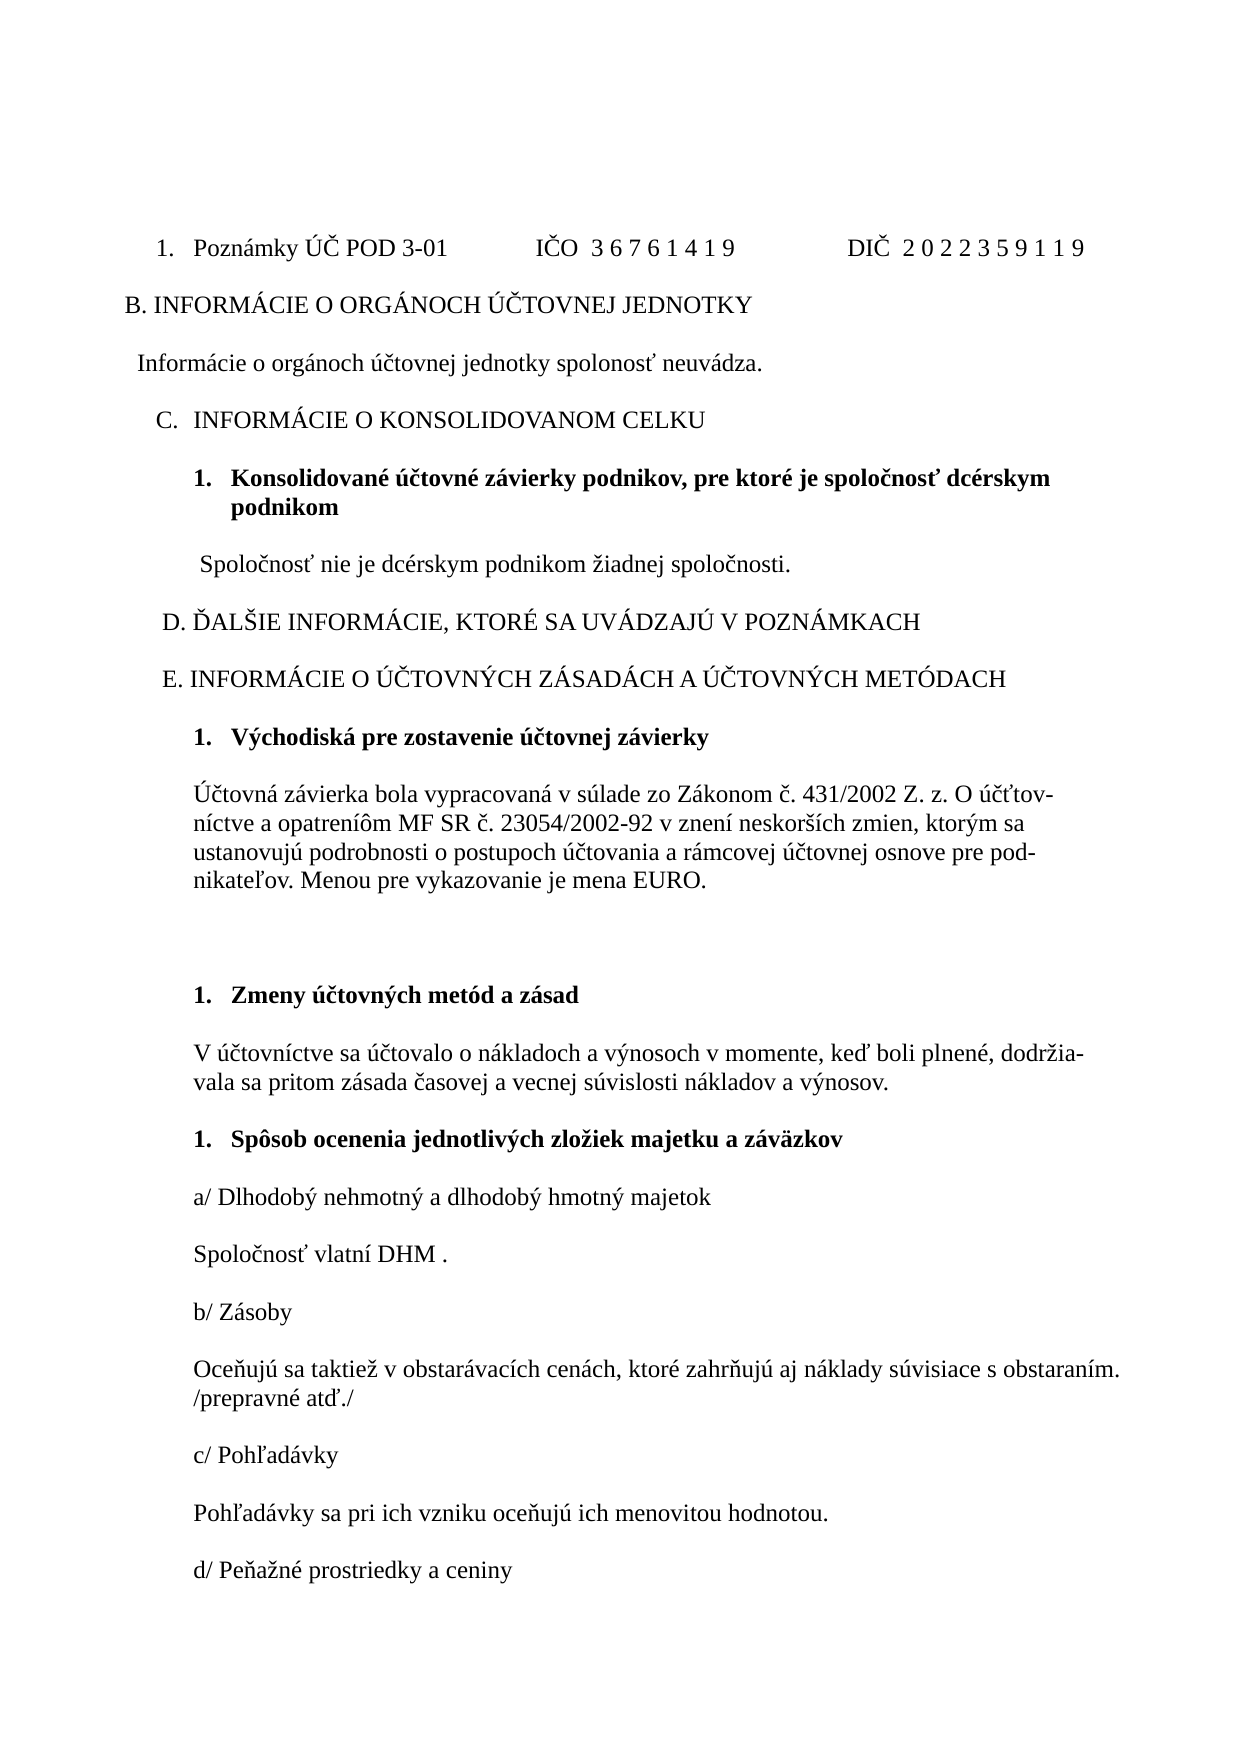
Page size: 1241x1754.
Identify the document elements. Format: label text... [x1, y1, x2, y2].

text d/ Peňažné prostriedky a ceniny [118, 1556, 1122, 1584]
text a/ Dlhodobý nehmotný a dlhodobý hmotný majetok [118, 1182, 1122, 1211]
text /prepravné atď./ [118, 1383, 1122, 1412]
text c/ Pohľadávky [118, 1441, 1122, 1469]
text Pohľadávky sa pri ich vzniku oceňujú ich menovitou hodnotou. [118, 1498, 1122, 1527]
list Zmeny účtovných metód a zásad [193, 981, 1122, 1009]
list Spôsob ocenenia jednotlivých zložiek majetku a záväzkov [193, 1124, 1122, 1153]
text vala sa pritom zásada časovej a vecnej súvislosti nákladov a výnosov. [118, 1067, 1122, 1096]
text níctve a opatreníôm MF SR č. 23054/2002-92 v znení neskorších zmien, ktorým sa [118, 808, 1122, 837]
text Informácie o orgánoch účtovnej jednotky spolonosť neuvádza. [118, 348, 1122, 377]
list Konsolidované účtovné závierky podnikov, pre ktoré je spoločnosť dcérskym podnikom [193, 463, 1122, 521]
text Účtovná závierka bola vypracovaná v súlade zo Zákonom č. 431/2002 Z. z. O účťtov- [118, 779, 1122, 808]
text Spoločnosť nie je dcérskym podnikom žiadnej spoločnosti. [118, 549, 1122, 578]
text B. INFORMÁCIE O ORGÁNOCH ÚČTOVNEJ JEDNOTKY [118, 291, 1122, 319]
list INFORMÁCIE O KONSOLIDOVANOM CELKU [156, 406, 1122, 434]
text V účtovníctve sa účtovalo o nákladoch a výnosoch v momente, keď boli plnené, dodržia- [118, 1038, 1122, 1067]
list Poznámky ÚČ POD 3-01 IČO 3 6 7 6 1 4 1 9 DIČ 2 0 2 2 3 5 9 1 1 9 [156, 233, 1122, 262]
text Oceňujú sa taktiež v obstarávacích cenách, ktoré zahrňujú aj náklady súvisiace s obstaraním. [118, 1354, 1122, 1383]
text ustanovujú podrobnosti o postupoch účtovania a rámcovej účtovnej osnove pre pod- [118, 837, 1122, 866]
text E. INFORMÁCIE O ÚČTOVNÝCH ZÁSADÁCH A ÚČTOVNÝCH METÓDACH [118, 664, 1122, 693]
list Východiská pre zostavenie účtovnej závierky [193, 722, 1122, 751]
text D. ĎALŠIE INFORMÁCIE, KTORÉ SA UVÁDZAJÚ V POZNÁMKACH [118, 607, 1122, 636]
text nikateľov. Menou pre vykazovanie je mena EURO. [118, 866, 1122, 894]
text Spoločnosť vlatní DHM . [118, 1239, 1122, 1268]
text b/ Zásoby [118, 1297, 1122, 1326]
